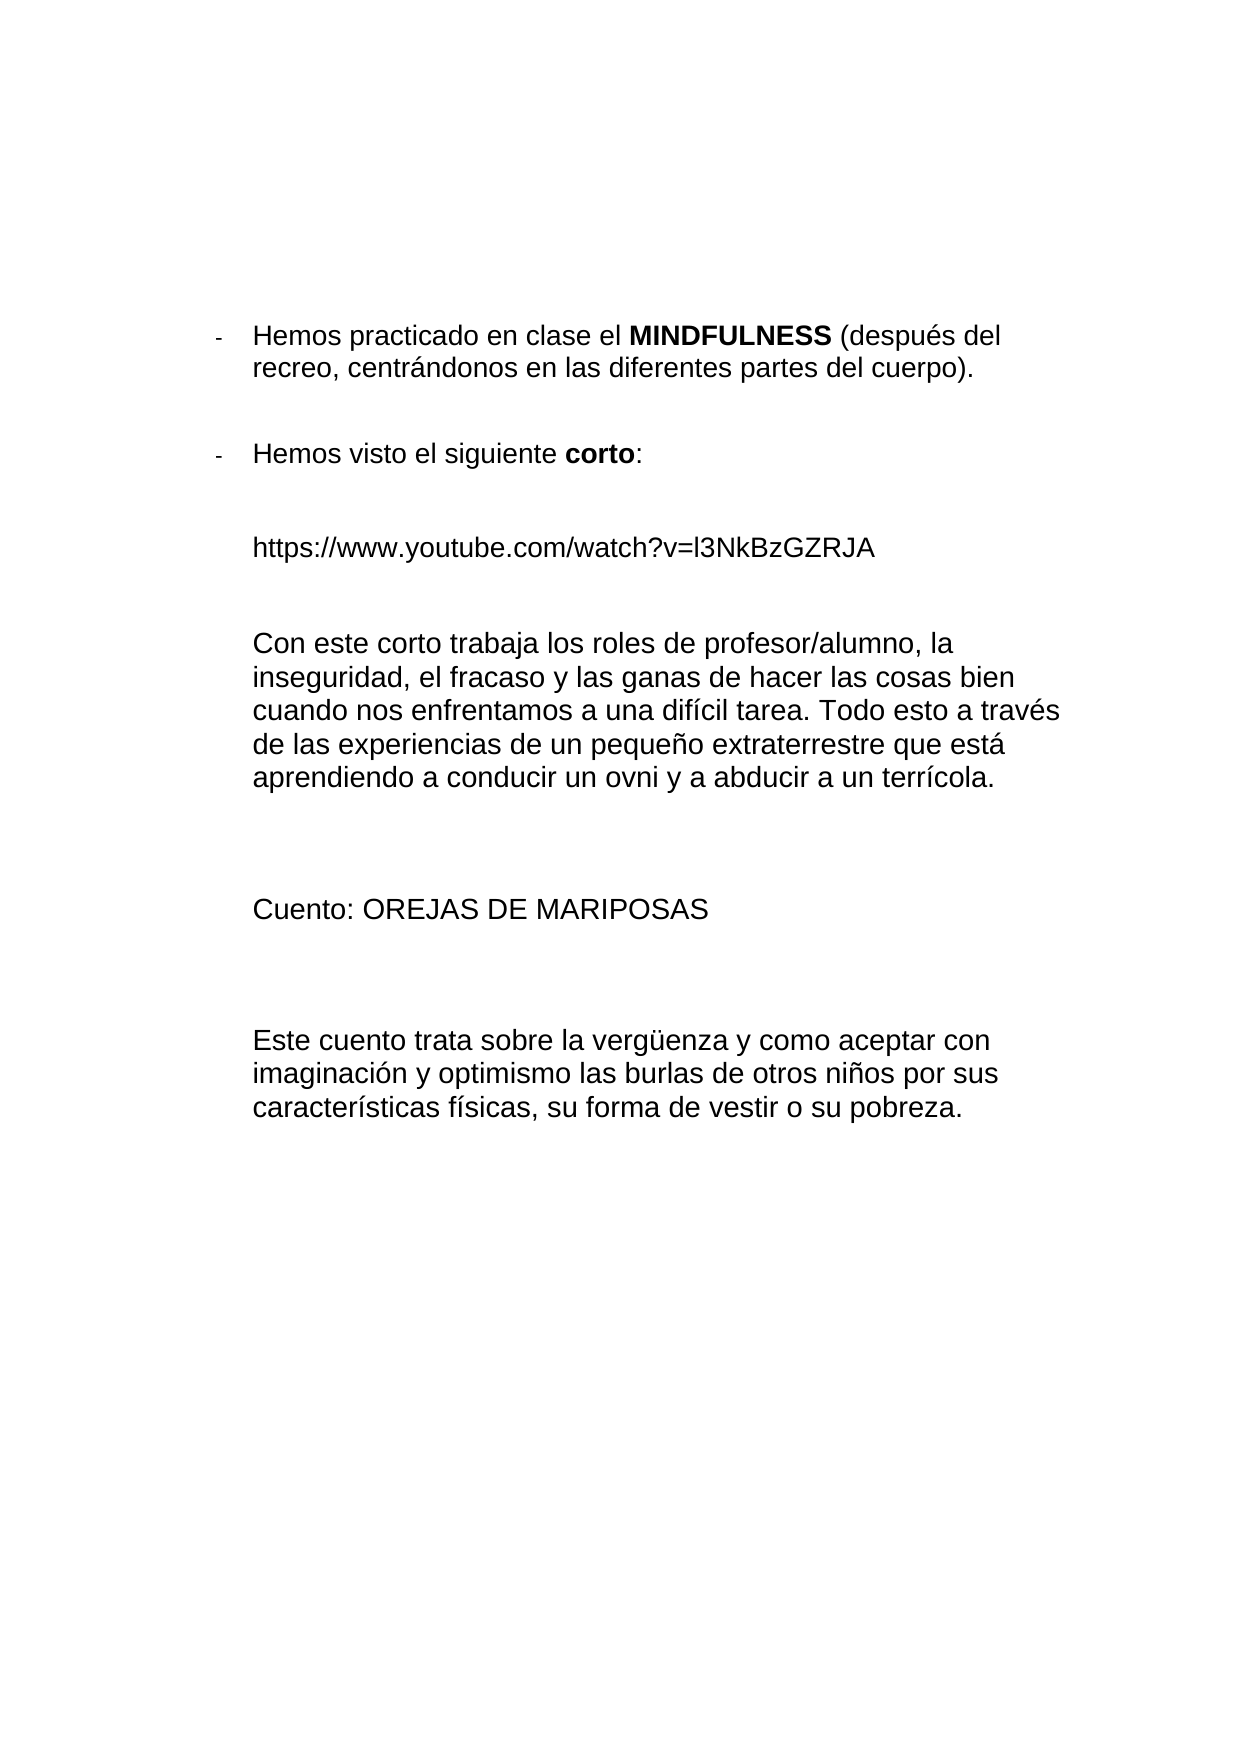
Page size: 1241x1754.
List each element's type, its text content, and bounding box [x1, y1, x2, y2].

subtitle https://www.youtube.com/watch?v=l3NkBzGZRJA [252, 531, 1063, 563]
subtitle Cuento: OREJAS DE MARIPOSAS [252, 892, 1063, 926]
subtitle Hemos practicado en clase el MINDFULNESS (después del recreo, centrándonos en las diferentes partes del cuerpo). [215, 319, 1063, 384]
subtitle Hemos visto el siguiente corto: [215, 437, 1063, 469]
subtitle Este cuento trata sobre la vergüenza y como aceptar con imaginación y optimismo las burlas de otros niños por sus características físicas, su forma de vestir o su pobreza. [252, 1023, 1063, 1124]
subtitle Con este corto trabaja los roles de profesor/alumno, la inseguridad, el fracaso y las ganas de hacer las cosas bien cuando nos enfrentamos a una difícil tarea. Todo esto a través de las experiencias de un pequeño extraterrestre que está aprendiendo a conducir un ovni y a abducir a un terrícola. [252, 626, 1063, 794]
